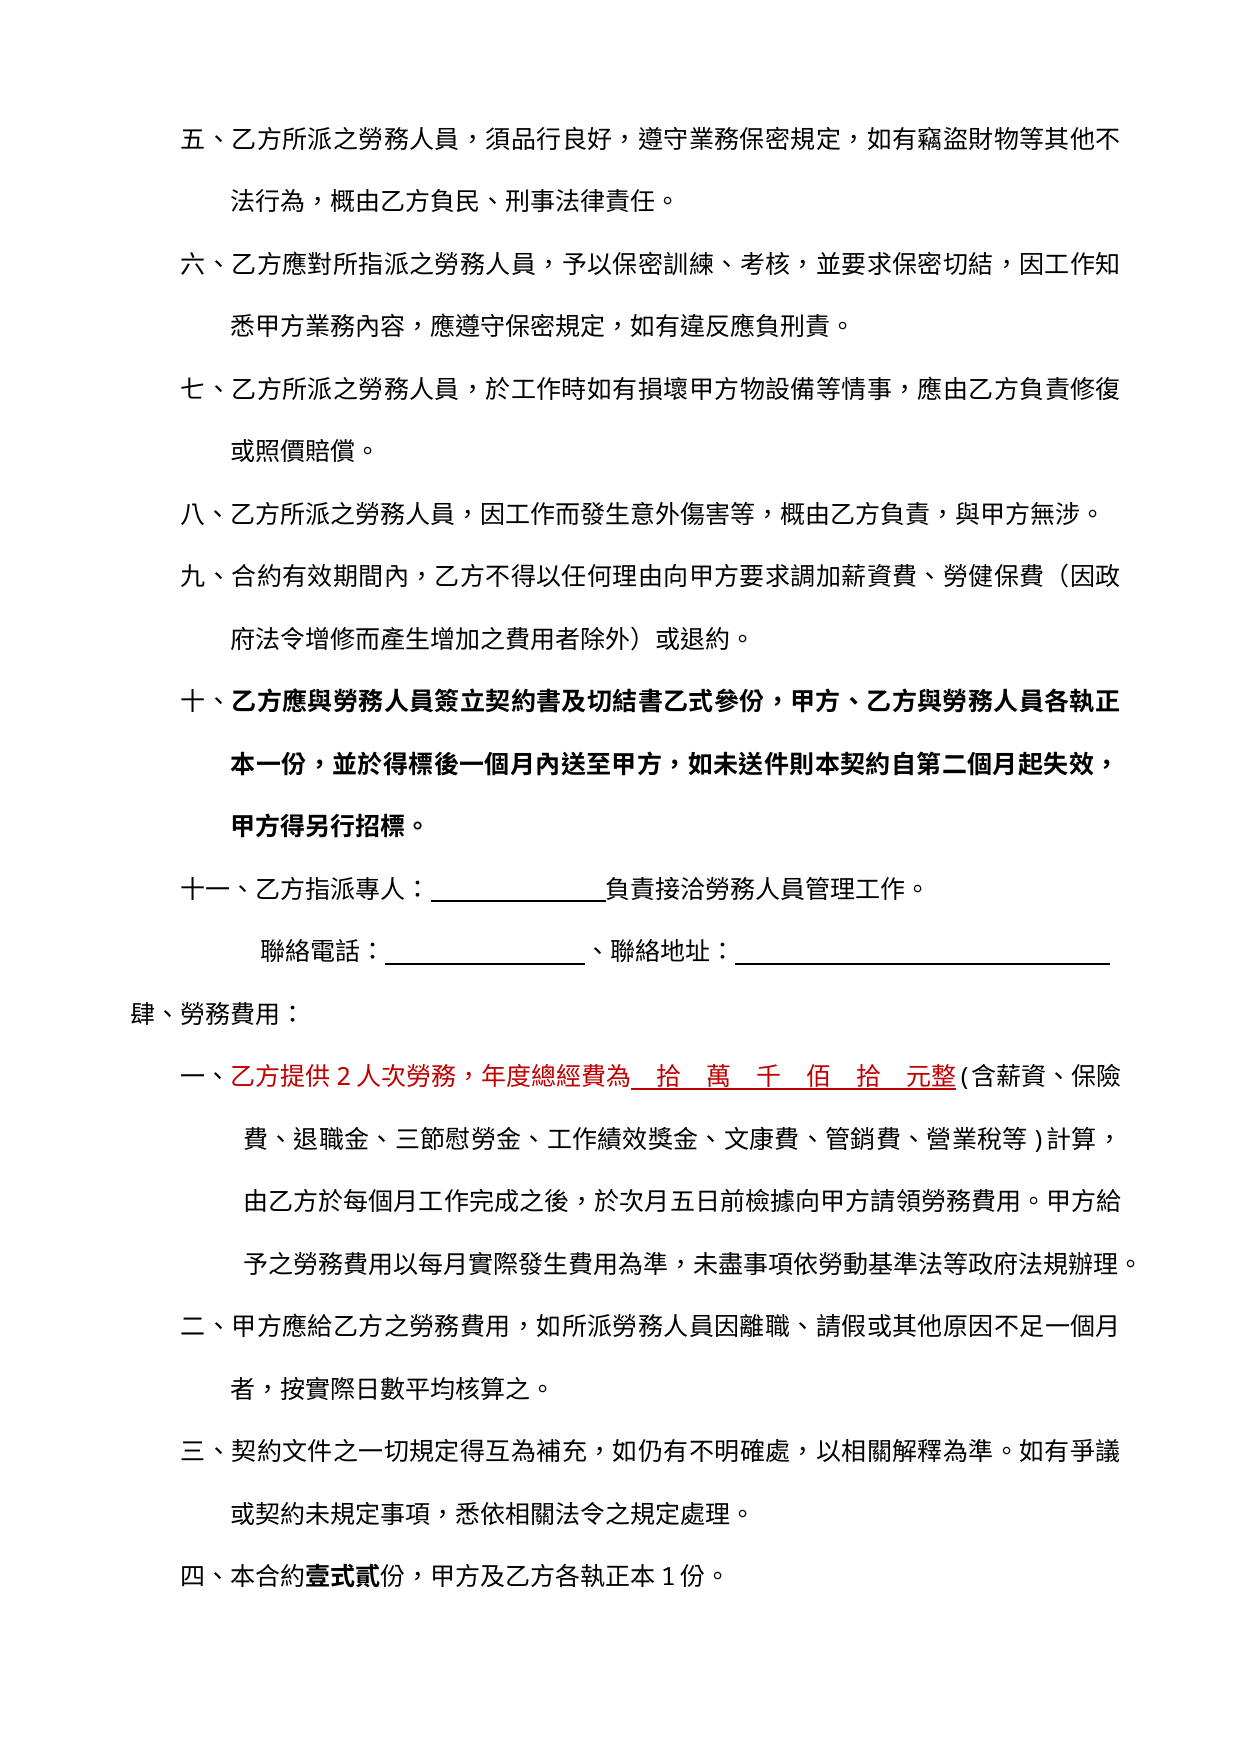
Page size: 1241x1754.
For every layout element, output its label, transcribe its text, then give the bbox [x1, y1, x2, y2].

text 二、甲方應給乙方之勞務費用，如所派勞務人員因離職、請假或其他原因不足一個月者，按實際日數平均核算之。 [181, 1283, 1122, 1408]
text 五、乙方所派之勞務人員，須品行良好，遵守業務保密規定，如有竊盜財物等其他不法行為，概由乙方負民、刑事法律責任。 [181, 96, 1122, 221]
text 六、乙方應對所指派之勞務人員，予以保密訓練、考核，並要求保密切結，因工作知悉甲方業務內容，應遵守保密規定，如有違反應負刑責。 [181, 221, 1122, 346]
text 九、合約有效期間內，乙方不得以任何理由向甲方要求調加薪資費、勞健保費（因政府法令增修而產生增加之費用者除外）或退約。 [181, 533, 1122, 658]
text 三、契約文件之一切規定得互為補充，如仍有不明確處，以相關解釋為準。如有爭議或契約未規定事項，悉依相關法令之規定處理。 [181, 1408, 1122, 1533]
text 聯絡電話： 、聯絡地址： [160, 908, 1122, 971]
text 肆、勞務費用： [118, 971, 1122, 1033]
text 七、乙方所派之勞務人員，於工作時如有損壞甲方物設備等情事，應由乙方負責修復或照價賠償。 [181, 346, 1122, 471]
text 八、乙方所派之勞務人員，因工作而發生意外傷害等，概由乙方負責，與甲方無涉。 [181, 471, 1122, 533]
text 四、本合約壹式貳份，甲方及乙方各執正本1份。 [181, 1533, 1122, 1596]
text 十一、乙方指派專人： 負責接洽勞務人員管理工作。 [118, 846, 1122, 908]
text 一、乙方提供2人次勞務，年度總經費為 拾 萬 千 佰 拾 元整(含薪資、保險費、退職金、三節慰勞金、工作績效獎金、文康費、管銷費、營業稅等)計算，由乙方於每個月工作完成之後，於次月五日前檢據向甲方請領勞務費用。甲方給予之勞務費用以每月實際發生費用為準，未盡事項依勞動基準法等政府法規辦理。 [181, 1033, 1122, 1283]
text 十、乙方應與勞務人員簽立契約書及切結書乙式參份，甲方、乙方與勞務人員各執正本一份，並於得標後一個月內送至甲方，如未送件則本契約自第二個月起失效，甲方得另行招標。 [181, 658, 1122, 846]
